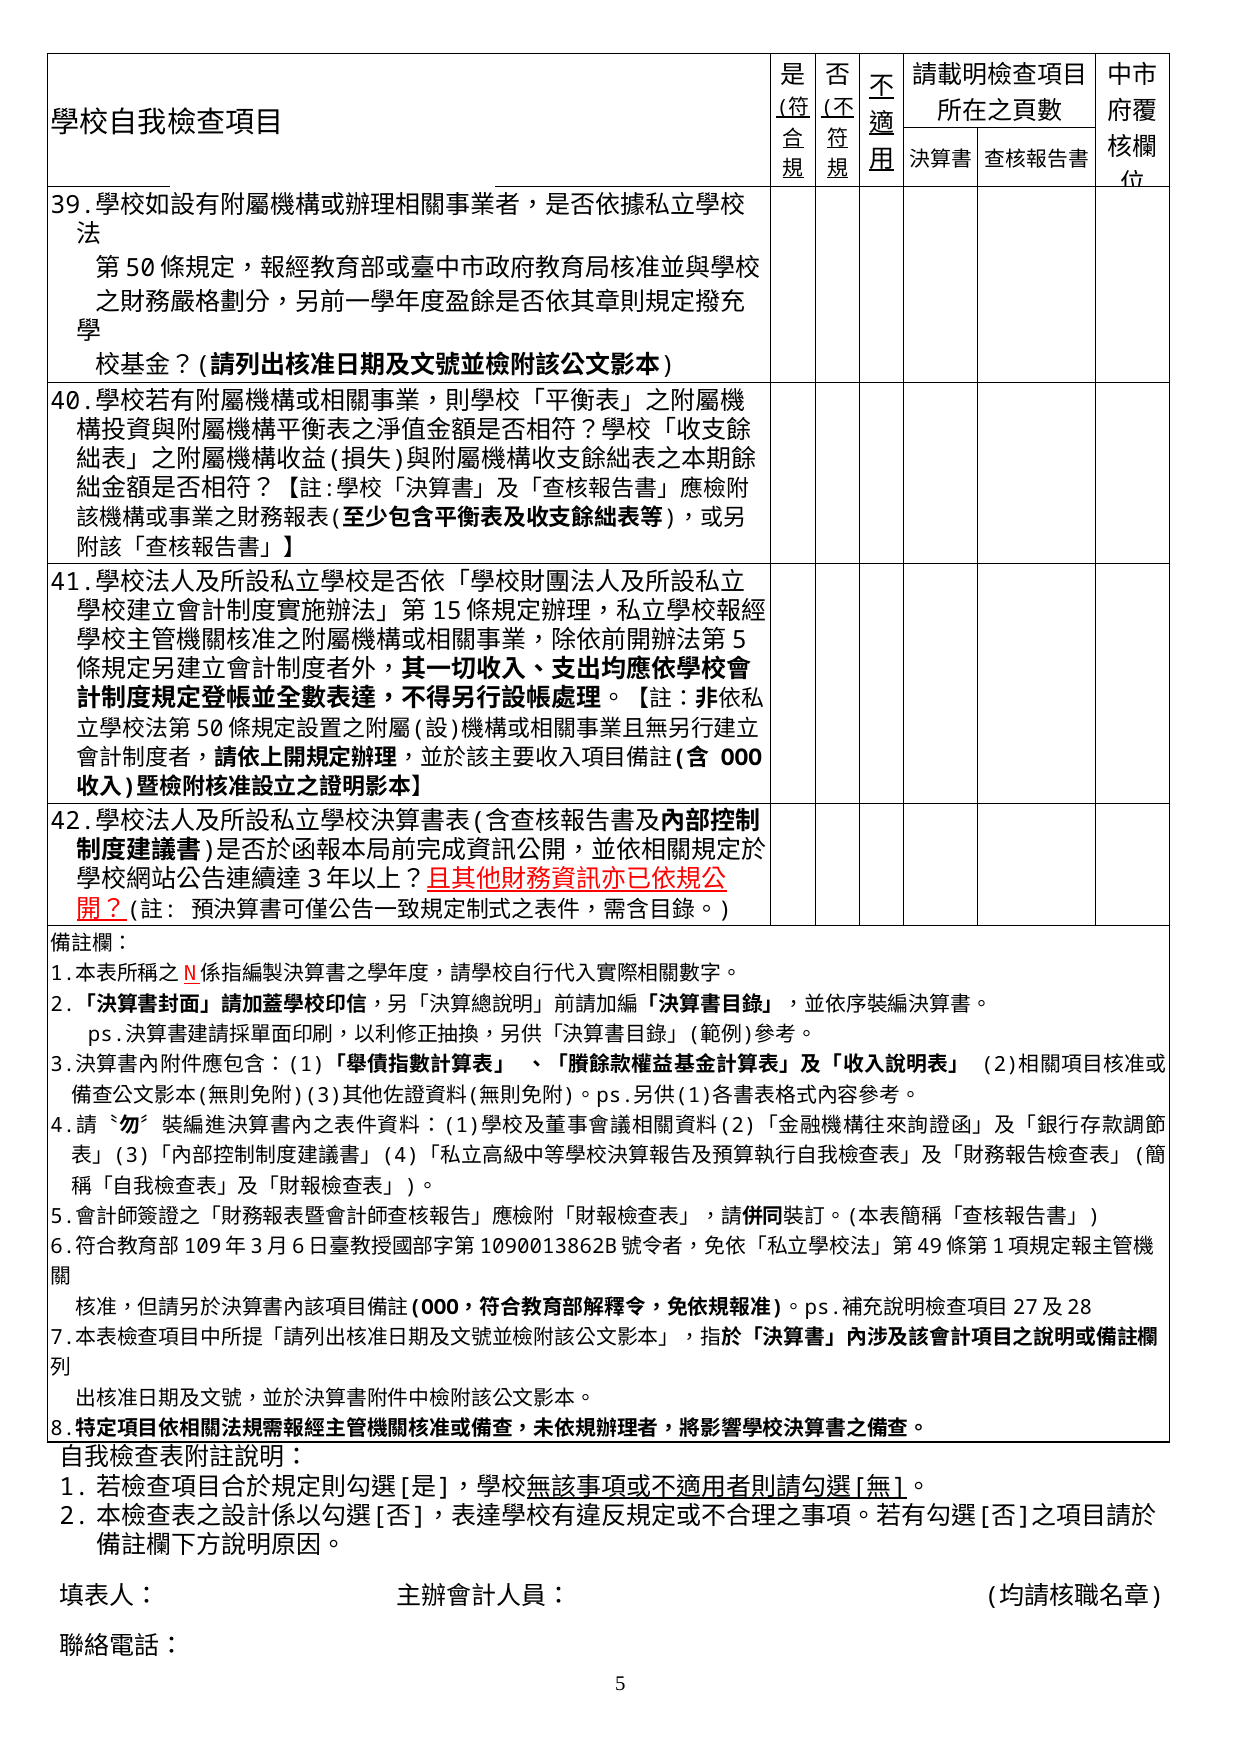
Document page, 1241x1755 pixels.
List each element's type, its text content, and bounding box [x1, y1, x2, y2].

table_cell [816, 564, 859, 803]
table_cell [771, 804, 815, 925]
table_cell [1096, 187, 1169, 382]
table_cell [771, 383, 815, 563]
table_cell 42.學校法人及所設私立學校決算書表(含查核報告書及內部控制制度建議書)是否於函報本局前完成資訊公開，並依相關規定於學校網站公告連續達3年以上？且其他財務資訊亦已依規公開？(註: 預決算書可僅公告一致規定制式之表件，需含目錄。) [48, 804, 770, 925]
table_cell 40.學校若有附屬機構或相關事業，則學校「平衡表」之附屬機構投資與附屬機構平衡表之淨值金額是否相符？學校「收支餘絀表」之附屬機構收益(損失)與附屬機構收支餘絀表之本期餘絀金額是否相符？【註:學校「決算書」及「查核報告書」應檢附該機構或事業之財務報表(至少包含平衡表及收支餘絀表等)，或另附該「查核報告書」】 [48, 383, 770, 563]
table_header 不適用 [860, 54, 903, 186]
table_cell 39.學校如設有附屬機構或辦理相關事業者，是否依據私立學校法 第50條規定，報經教育部或臺中市政府教育局核准並與學校 之財務嚴格劃分，另前一學年度盈餘是否依其章則規定撥充學 校基金？(請列出核准日期及文號並檢附該公文影本) [48, 187, 770, 382]
table_header 是 (符合規定) [771, 54, 815, 186]
table_cell [1096, 383, 1169, 563]
table_header 中市府覆核欄位 [1096, 54, 1169, 186]
table_cell [860, 187, 903, 382]
table_cell [771, 187, 815, 382]
table_cell [904, 187, 977, 382]
table_cell [771, 564, 815, 803]
table_cell 查核報告書 [978, 128, 1095, 186]
table_header 請載明檢查項目所在之頁數 [904, 54, 1095, 127]
table_header 否 (不符規定) [816, 54, 859, 186]
table_cell [904, 383, 977, 563]
text 填表人： 主辦會計人員： (均請核職名章) [59, 1584, 1181, 1609]
table_header 學校自我檢查項目 [48, 54, 770, 186]
table_cell [1096, 804, 1169, 925]
table_cell [978, 804, 1095, 925]
table_cell [816, 187, 859, 382]
table_cell [816, 383, 859, 563]
table_cell [1096, 564, 1169, 803]
table_cell 備註欄： 1.本表所稱之N係指編製決算書之學年度，請學校自行代入實際相關數字。 2.「決算書封面」請加蓋學校印信，另「決算總說明」前請加編「決算書目錄」，並依序裝編決算書。 ps.決算書建請採單面印刷，以利修正抽換，另供「決算書目錄」(範例)參考。 3.決算書內附件應包含：(1)「舉債指數計算表」 、「賸餘款權益基金計算表」及「收入說明表」 (2)相關項目核准或備查公文影本(無則免附)(3)其他佐證資料(無則免附)。ps.另供(1)各書表格式內容參考。 4.請〝勿〞裝編進決算書內之表件資料：(1)學校及董事會議相關資料(2)「金融機構往來詢證函」及「銀行存款調節表」(3)「內部控制制度建議書」(4)「私立高級中等學校決算報告及預算執行自我檢查表」及「財務報告檢查表」(簡稱「自我檢查表」及「財報檢查表」)。 5.會計師簽證之「財務報表暨會計師查核報告」應檢附「財報檢查表」，請併同裝訂。(本表簡稱「查核報告書」) 6.符合教育部109年3月6日臺教授國部字第1090013862B號令者，免依「私立學校法」第49條第1項規定報主管機關 核准，但請另於決算書內該項目備註(OOO，符合教育部解釋令，免依規報准)。ps.補充說明檢查項目27及28 7.本表檢查項目中所提「請列出核准日期及文號並檢附該公文影本」，指於「決算書」內涉及該會計項目之說明或備註欄列 出核准日期及文號，並於決算書附件中檢附該公文影本。 8.特定項目依相關法規需報經主管機關核准或備查，未依規辦理者，將影響學校決算書之備查。 [48, 926, 1169, 1441]
table_cell 41.學校法人及所設私立學校是否依「學校財團法人及所設私立學校建立會計制度實施辦法」第15條規定辦理，私立學校報經學校主管機關核准之附屬機構或相關事業，除依前開辦法第5條規定另建立會計制度者外，其一切收入、支出均應依學校會計制度規定登帳並全數表達，不得另行設帳處理。【註：非依私立學校法第50條規定設置之附屬(設)機構或相關事業且無另行建立會計制度者，請依上開規定辦理，並於該主要收入項目備註(含 OOO 收入)暨檢附核准設立之證明影本】 [48, 564, 770, 803]
table_cell [978, 187, 1095, 382]
table_cell [860, 804, 903, 925]
table_cell [978, 383, 1095, 563]
text 自我檢查表附註說明： [59, 1442, 1181, 1472]
table_cell [904, 564, 977, 803]
table_cell [904, 804, 977, 925]
list 本檢查表之設計係以勾選[否]，表達學校有違反規定或不合理之事項。若有勾選[否]之項目請於備註欄下方說明原因。 [59, 1501, 1181, 1559]
table_cell [978, 564, 1095, 803]
table_cell [816, 804, 859, 925]
text 聯絡電話： [59, 1634, 1181, 1659]
table_cell 決算書 [904, 128, 977, 186]
list 若檢查項目合於規定則勾選[是]，學校無該事項或不適用者則請勾選[無]。 [59, 1472, 1181, 1501]
table_cell [860, 564, 903, 803]
table_cell [860, 383, 903, 563]
